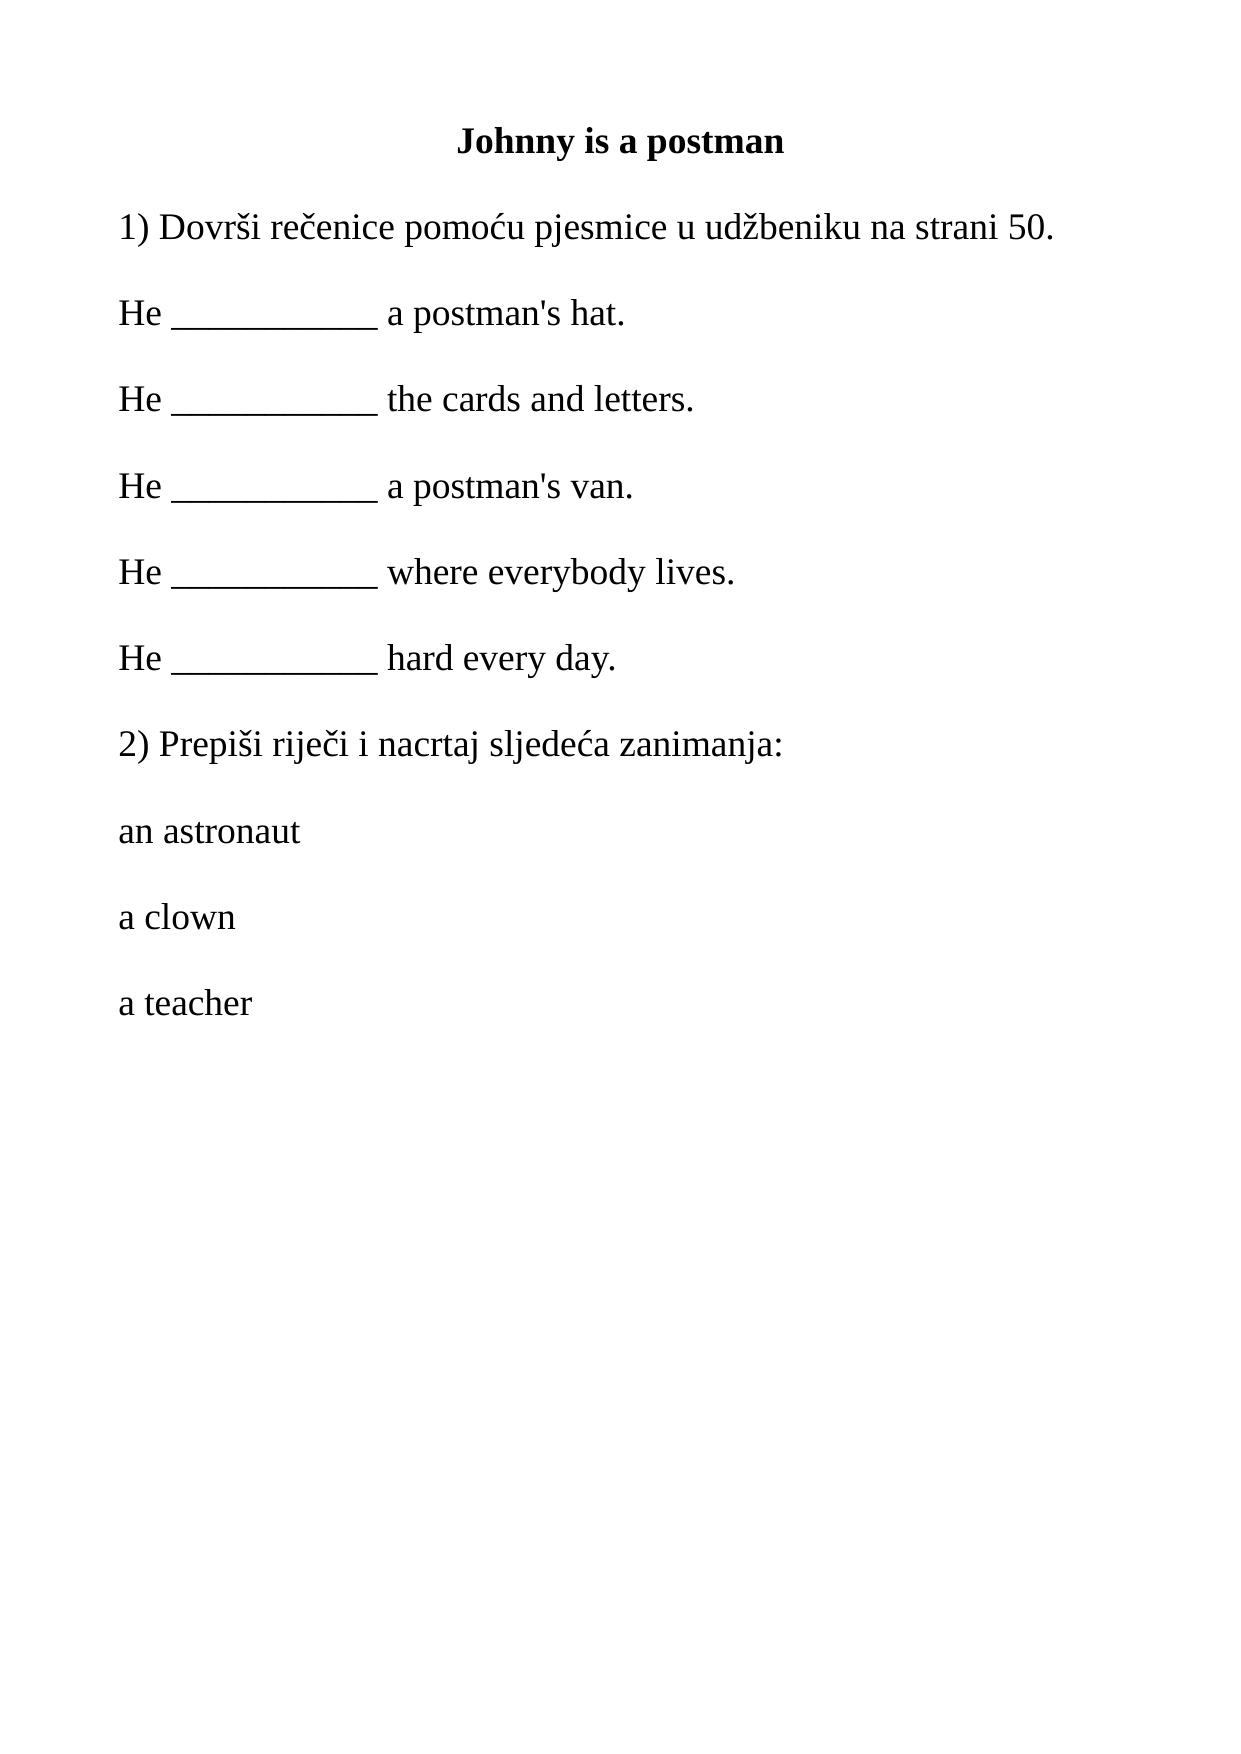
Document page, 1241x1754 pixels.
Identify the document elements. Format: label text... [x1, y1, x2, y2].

text He ___________ hard every day. [118, 636, 1122, 679]
text He ___________ a postman's van. [118, 463, 1122, 506]
text a teacher [118, 981, 1122, 1024]
text a clown [118, 894, 1122, 937]
text 2) Prepiši riječi i nacrtaj sljedeća zanimanja: [118, 722, 1122, 765]
text Johnny is a postman [118, 118, 1122, 161]
text He ___________ the cards and letters. [118, 377, 1122, 420]
text 1) Dovrši rečenice pomoću pjesmice u udžbeniku na strani 50. [118, 204, 1122, 247]
text an astronaut [118, 808, 1122, 851]
text He ___________ a postman's hat. [118, 291, 1122, 334]
text He ___________ where everybody lives. [118, 549, 1122, 592]
